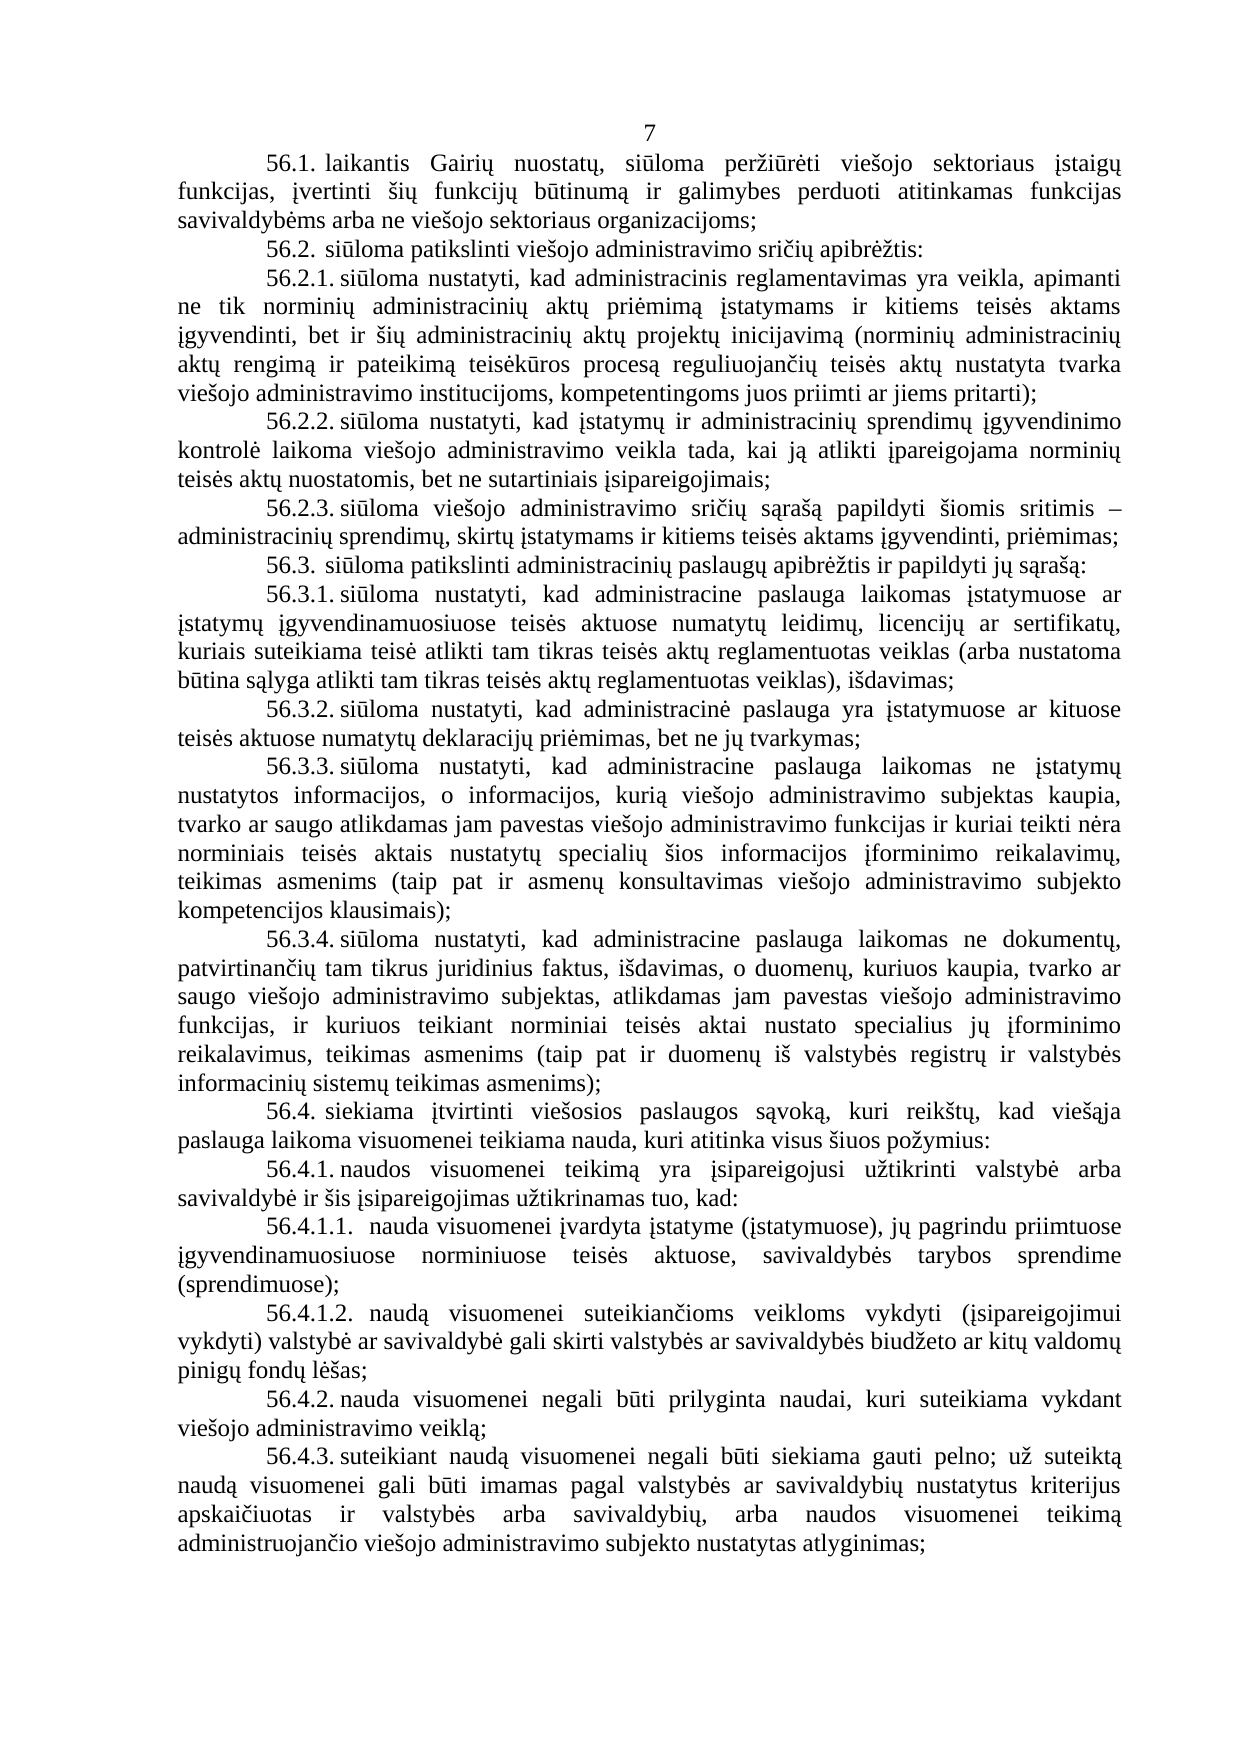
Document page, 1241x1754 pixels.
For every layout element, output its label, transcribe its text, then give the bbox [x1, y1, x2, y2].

text 56.2.2. siūloma nustatyti, kad įstatymų ir administracinių sprendimų įgyvendinimo kontrolė laikoma viešojo administravimo veikla tada, kai ją atlikti įpareigojama norminių teisės aktų nuostatomis, bet ne sutartiniais įsipareigojimais; [177, 406, 1122, 493]
text 56.3.1. siūloma nustatyti, kad administracine paslauga laikomas įstatymuose ar įstatymų įgyvendinamuosiuose teisės aktuose numatytų leidimų, licencijų ar sertifikatų, kuriais suteikiama teisė atlikti tam tikras teisės aktų reglamentuotas veiklas (arba nustatoma būtina sąlyga atlikti tam tikras teisės aktų reglamentuotas veiklas), išdavimas; [177, 579, 1122, 694]
text 56.4.1.1. nauda visuomenei įvardyta įstatyme (įstatymuose), jų pagrindu priimtuose įgyvendinamuosiuose norminiuose teisės aktuose, savivaldybės tarybos sprendime (sprendimuose); [177, 1211, 1122, 1298]
text 56.4.1. naudos visuomenei teikimą yra įsipareigojusi užtikrinti valstybė arba savivaldybė ir šis įsipareigojimas užtikrinamas tuo, kad: [177, 1154, 1122, 1211]
text 56.3.2. siūloma nustatyti, kad administracinė paslauga yra įstatymuose ar kituose teisės aktuose numatytų deklaracijų priėmimas, bet ne jų tvarkymas; [177, 694, 1122, 751]
text 56.2. siūloma patikslinti viešojo administravimo sričių apibrėžtis: [177, 234, 1122, 263]
text 56.4. siekiama įtvirtinti viešosios paslaugos sąvoką, kuri reikštų, kad viešąja paslauga laikoma visuomenei teikiama nauda, kuri atitinka visus šiuos požymius: [177, 1096, 1122, 1154]
text 56.3. siūloma patikslinti administracinių paslaugų apibrėžtis ir papildyti jų sąrašą: [177, 550, 1122, 579]
text 56.2.1. siūloma nustatyti, kad administracinis reglamentavimas yra veikla, apimanti ne tik norminių administracinių aktų priėmimą įstatymams ir kitiems teisės aktams įgyvendinti, bet ir šių administracinių aktų projektų inicijavimą (norminių administracinių aktų rengimą ir pateikimą teisėkūros procesą reguliuojančių teisės aktų nustatyta tvarka viešojo administravimo institucijoms, kompetentingoms juos priimti ar jiems pritarti); [177, 263, 1122, 406]
text 56.4.1.2. naudą visuomenei suteikiančioms veikloms vykdyti (įsipareigojimui vykdyti) valstybė ar savivaldybė gali skirti valstybės ar savivaldybės biudžeto ar kitų valdomų pinigų fondų lėšas; [177, 1298, 1122, 1384]
text 56.4.2. nauda visuomenei negali būti prilyginta naudai, kuri suteikiama vykdant viešojo administravimo veiklą; [177, 1384, 1122, 1441]
text 56.1. laikantis Gairių nuostatų, siūloma peržiūrėti viešojo sektoriaus įstaigų funkcijas, įvertinti šių funkcijų būtinumą ir galimybes perduoti atitinkamas funkcijas savivaldybėms arba ne viešojo sektoriaus organizacijoms; [177, 148, 1122, 234]
text 56.3.4. siūloma nustatyti, kad administracine paslauga laikomas ne dokumentų, patvirtinančių tam tikrus juridinius faktus, išdavimas, o duomenų, kuriuos kaupia, tvarko ar saugo viešojo administravimo subjektas, atlikdamas jam pavestas viešojo administravimo funkcijas, ir kuriuos teikiant norminiai teisės aktai nustato specialius jų įforminimo reikalavimus, teikimas asmenims (taip pat ir duomenų iš valstybės registrų ir valstybės informacinių sistemų teikimas asmenims); [177, 924, 1122, 1096]
text 56.4.3. suteikiant naudą visuomenei negali būti siekiama gauti pelno; už suteiktą naudą visuomenei gali būti imamas pagal valstybės ar savivaldybių nustatytus kriterijus apskaičiuotas ir valstybės arba savivaldybių, arba naudos visuomenei teikimą administruojančio viešojo administravimo subjekto nustatytas atlyginimas; [177, 1441, 1122, 1556]
text 56.2.3. siūloma viešojo administravimo sričių sąrašą papildyti šiomis sritimis – administracinių sprendimų, skirtų įstatymams ir kitiems teisės aktams įgyvendinti, priėmimas; [177, 493, 1122, 550]
text 56.3.3. siūloma nustatyti, kad administracine paslauga laikomas ne įstatymų nustatytos informacijos, o informacijos, kurią viešojo administravimo subjektas kaupia, tvarko ar saugo atlikdamas jam pavestas viešojo administravimo funkcijas ir kuriai teikti nėra norminiais teisės aktais nustatytų specialių šios informacijos įforminimo reikalavimų, teikimas asmenims (taip pat ir asmenų konsultavimas viešojo administravimo subjekto kompetencijos klausimais); [177, 751, 1122, 924]
